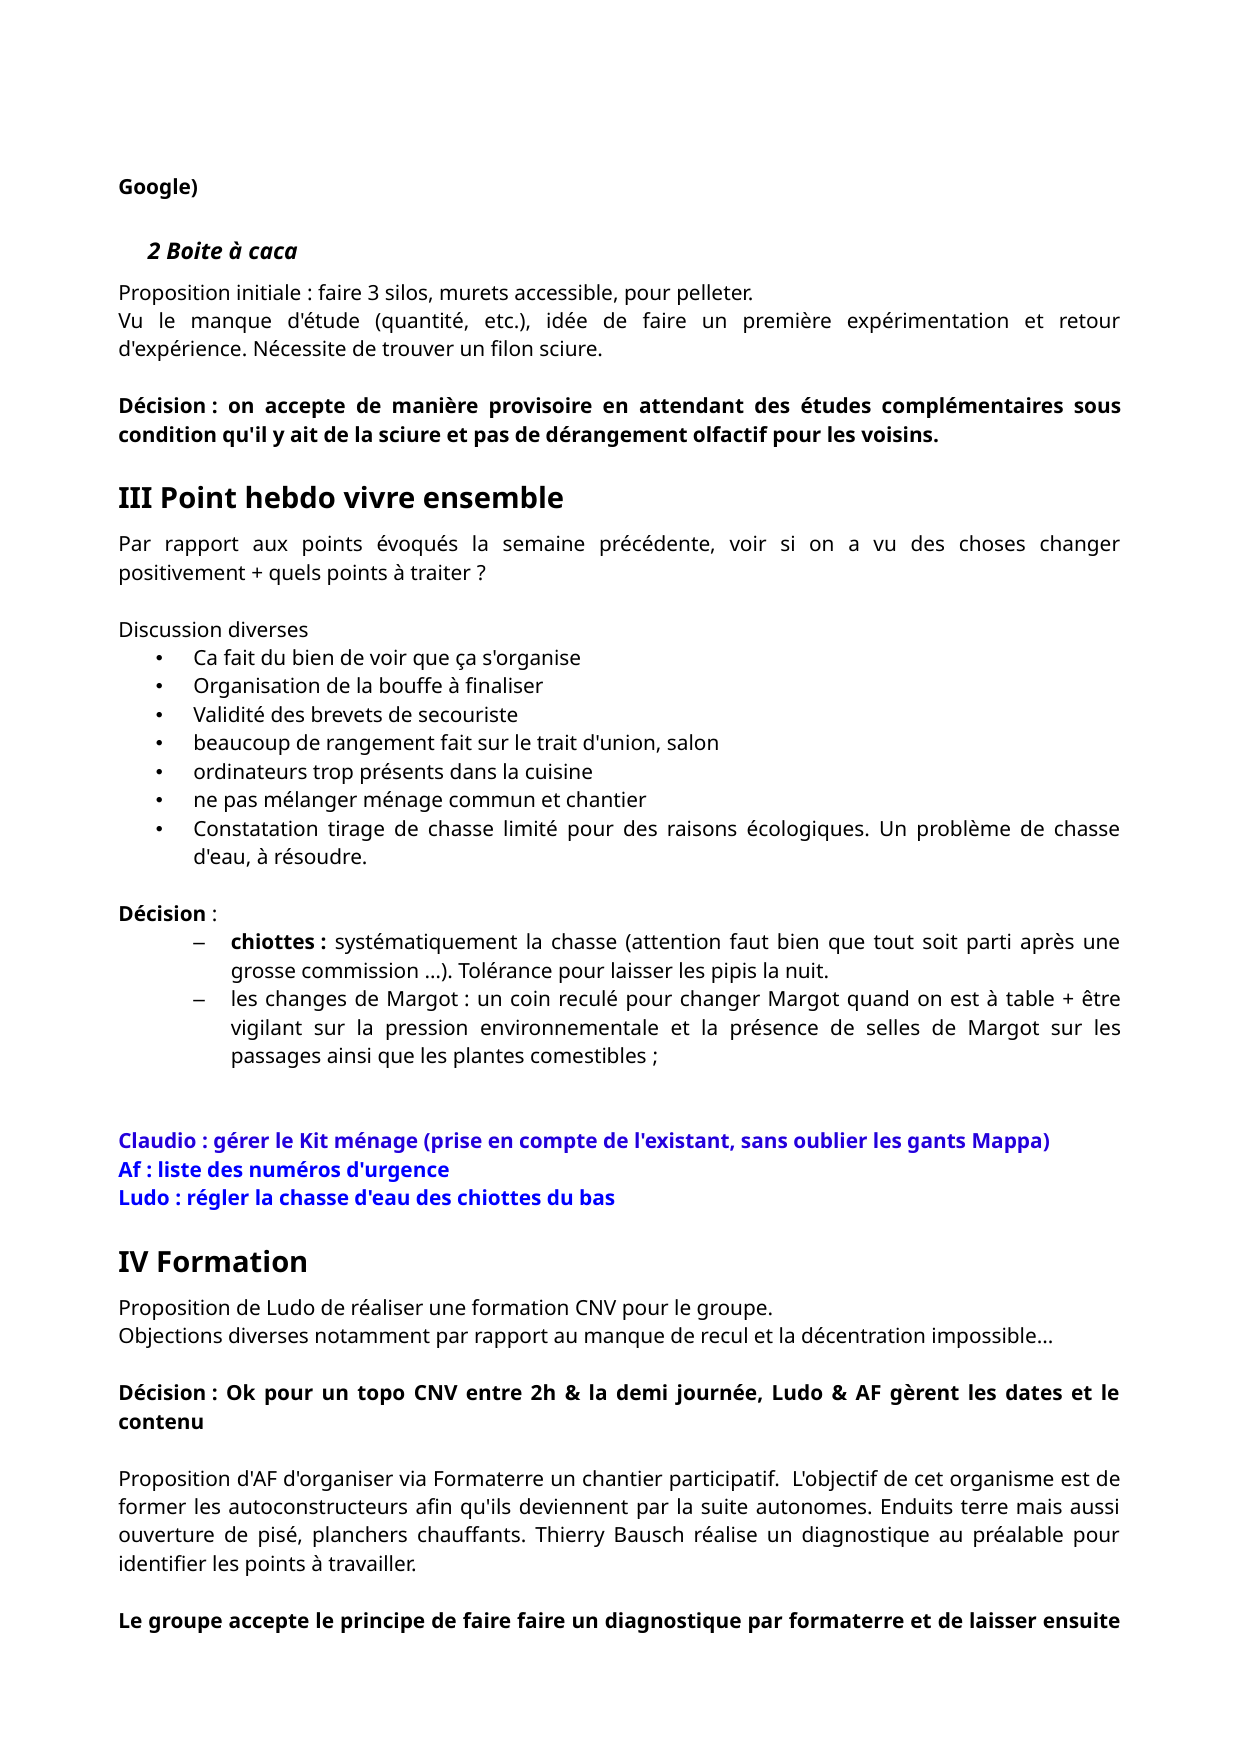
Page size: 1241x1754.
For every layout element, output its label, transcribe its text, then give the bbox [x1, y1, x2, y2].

text Discussion diverses [118, 615, 1122, 643]
text Proposition de Ludo de réaliser une formation CNV pour le groupe. [118, 1293, 1122, 1321]
text Proposition d'AF d'organiser via Formaterre un chantier participatif. L'objectif de cet organisme est de former les autoconstructeurs afin qu'ils deviennent par la suite autonomes. Enduits terre mais aussi ouverture de pisé, planchers chauffants. Thierry Bausch réalise un diagnostique au préalable pour identifier les points à travailler. [118, 1464, 1122, 1577]
text Proposition initiale : faire 3 silos, murets accessible, pour pelleter. [118, 278, 1122, 306]
list Constatation tirage de chasse limité pour des raisons écologiques. Un problème de chasse d'eau, à résoudre. [156, 814, 1122, 871]
text Google) [118, 172, 1122, 200]
text Le groupe accepte le principe de faire faire un diagnostique par formaterre et de laisser ensuite [118, 1606, 1122, 1634]
list ne pas mélanger ménage commun et chantier [156, 785, 1122, 814]
subtitle Formation [118, 1241, 1122, 1281]
subtitle Point hebdo vivre ensemble [118, 477, 1122, 517]
text Par rapport aux points évoqués la semaine précédente, voir si on a vu des choses changer positivement + quels points à traiter ? [118, 529, 1122, 586]
list beaucoup de rangement fait sur le trait d'union, salon [156, 728, 1122, 757]
list Organisation de la bouffe à finaliser [156, 672, 1122, 700]
text Décision : Ok pour un topo CNV entre 2h & la demi journée, Ludo & AF gèrent les dates et le contenu [118, 1378, 1122, 1435]
list les changes de Margot : un coin reculé pour changer Margot quand on est à table + être vigilant sur la pression environnementale et la présence de selles de Margot sur les passages ainsi que les plantes comestibles ; [193, 984, 1122, 1070]
list Ca fait du bien de voir que ça s'organise [156, 643, 1122, 672]
text Objections diverses notamment par rapport au manque de recul et la décentration impossible... [118, 1321, 1122, 1350]
text Af : liste des numéros d'urgence [118, 1155, 1122, 1183]
list ordinateurs trop présents dans la cuisine [156, 757, 1122, 785]
list Validité des brevets de secouriste [156, 700, 1122, 728]
text Ludo : régler la chasse d'eau des chiottes du bas [118, 1183, 1122, 1212]
text Claudio : gérer le Kit ménage (prise en compte de l'existant, sans oublier les gants Mappa) [118, 1127, 1122, 1155]
list chiottes : systématiquement la chasse (attention faut bien que tout soit parti après une grosse commission …). Tolérance pour laisser les pipis la nuit. [193, 927, 1122, 984]
subtitle Boite à caca [148, 234, 1122, 266]
text Décision : on accepte de manière provisoire en attendant des études complémentaires sous condition qu'il y ait de la sciure et pas de dérangement olfactif pour les voisins. [118, 391, 1122, 448]
text Vu le manque d'étude (quantité, etc.), idée de faire un première expérimentation et retour d'expérience. Nécessite de trouver un filon sciure. [118, 306, 1122, 363]
text Décision : [118, 899, 1122, 927]
